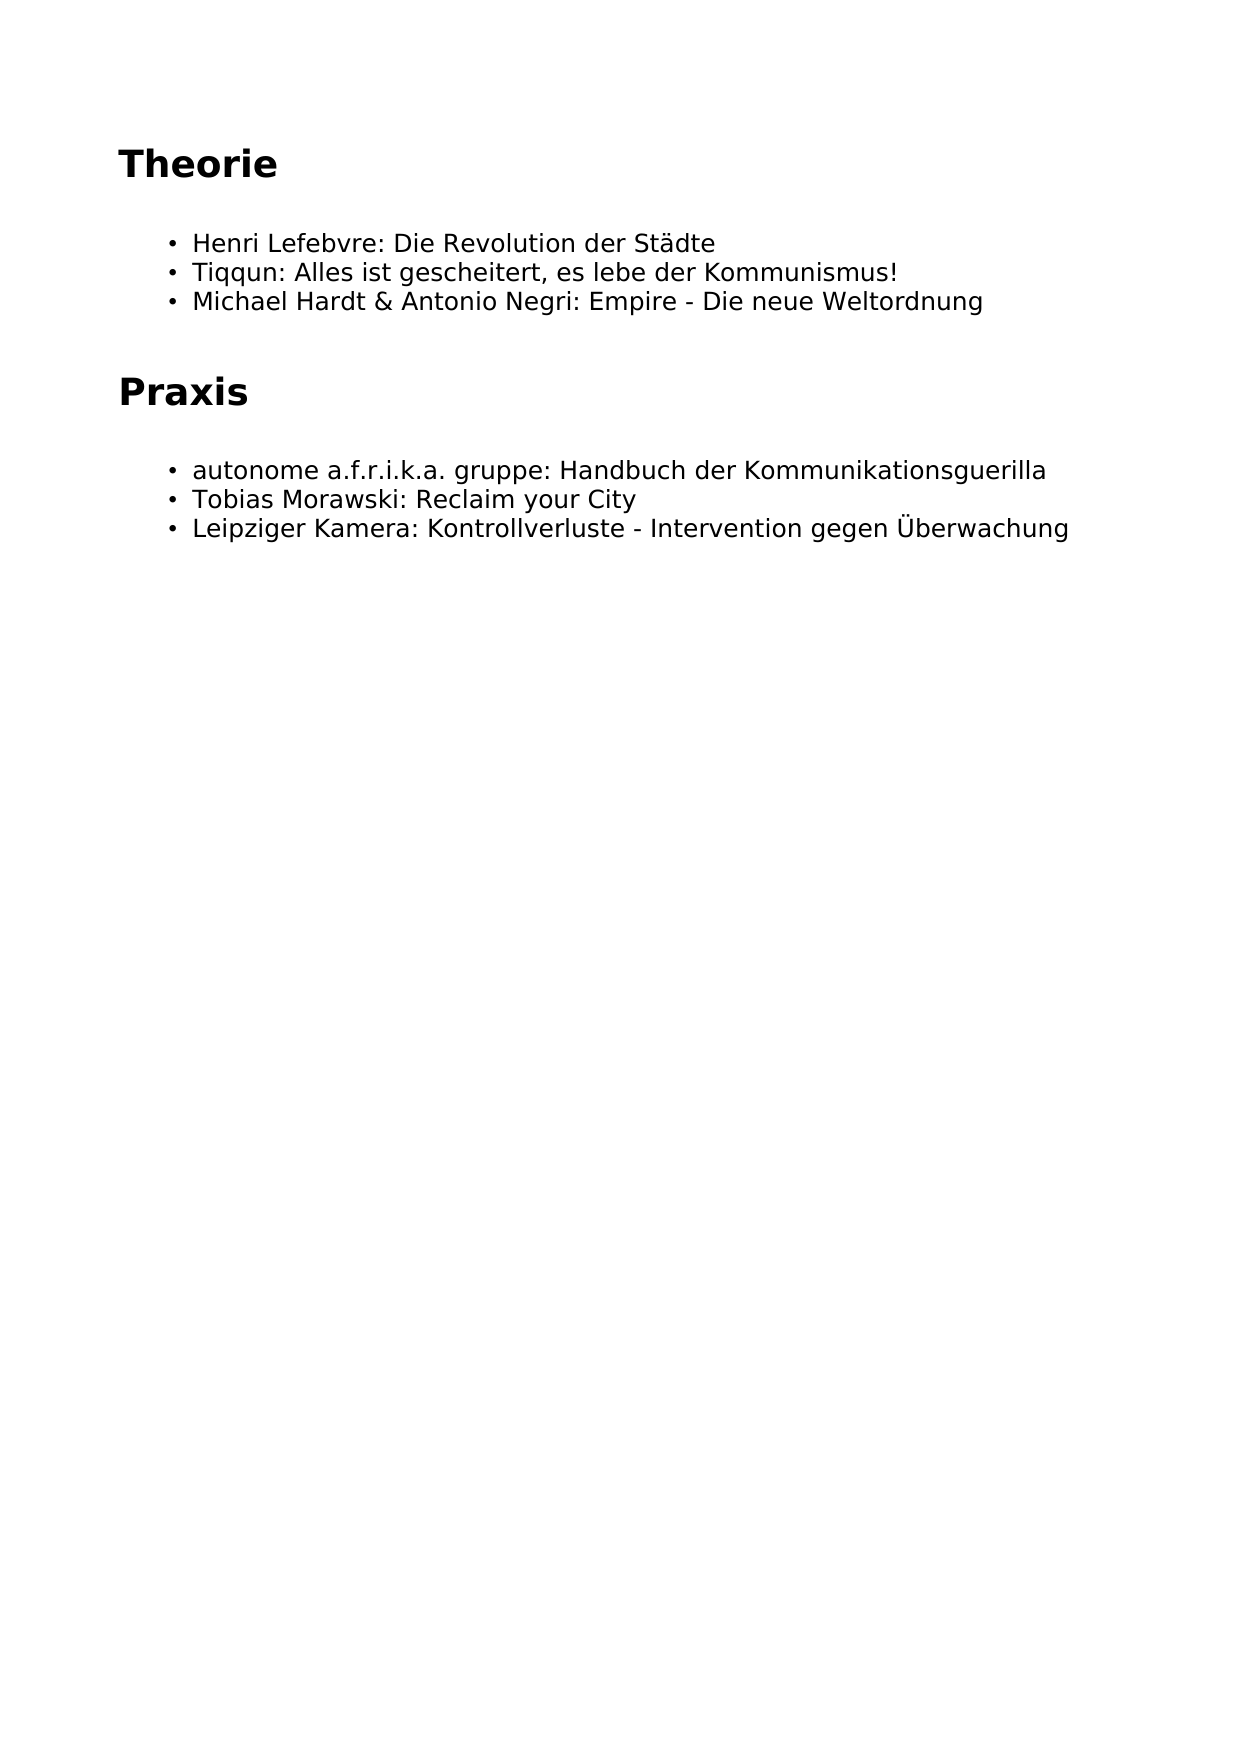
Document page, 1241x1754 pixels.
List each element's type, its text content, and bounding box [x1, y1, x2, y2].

list Tiqqun: Alles ist gescheitert, es lebe der Kommunismus! [177, 258, 1122, 287]
subtitle Theorie [118, 143, 1122, 187]
subtitle Praxis [118, 371, 1122, 414]
list Henri Lefebvre: Die Revolution der Städte [177, 229, 1122, 258]
list Michael Hardt & Antonio Negri: Empire - Die neue Weltordnung [177, 287, 1122, 316]
list autonome a.f.r.i.k.a. gruppe: Handbuch der Kommunikationsguerilla [177, 456, 1122, 486]
list Leipziger Kamera: Kontrollverluste - Intervention gegen Überwachung [177, 515, 1122, 544]
list Tobias Morawski: Reclaim your City [177, 486, 1122, 515]
